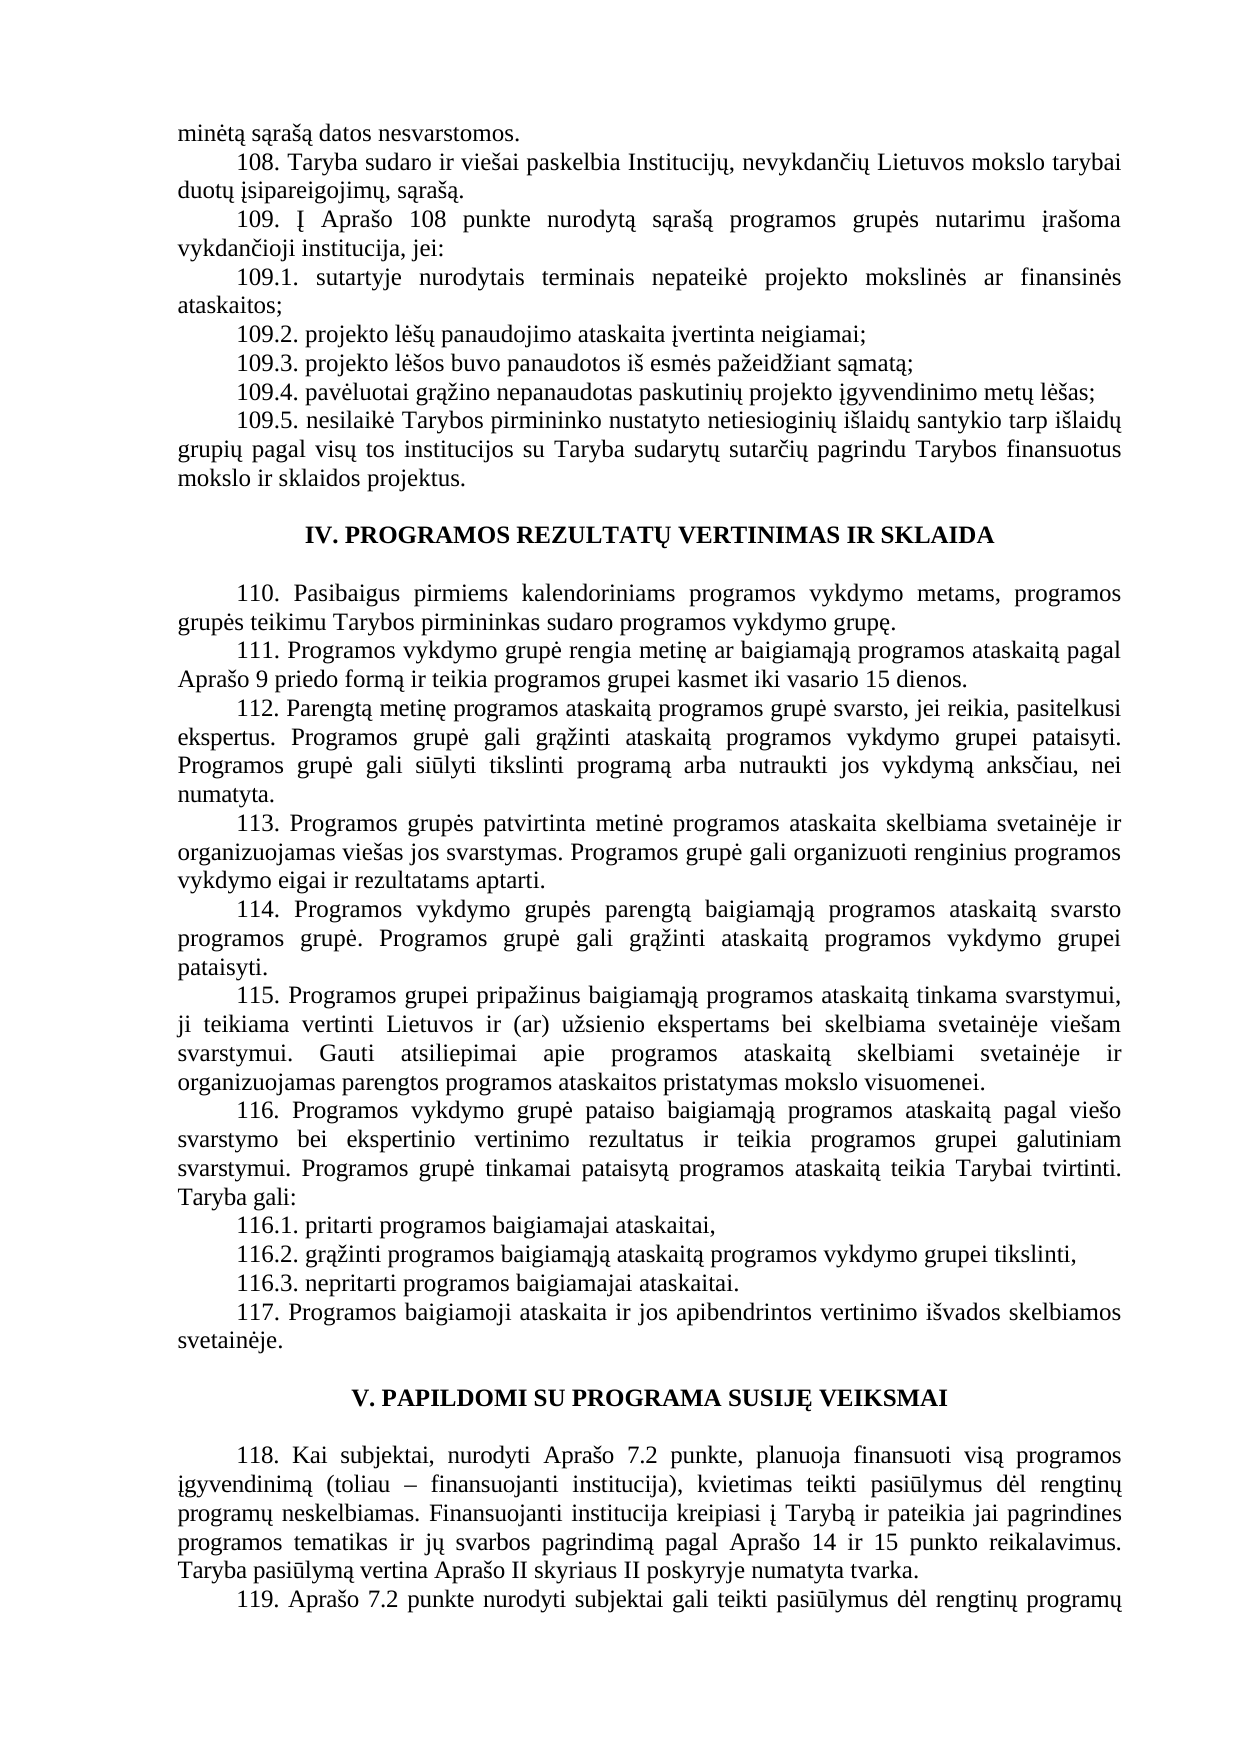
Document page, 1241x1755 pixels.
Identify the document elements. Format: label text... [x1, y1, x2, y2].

text 116.1. pritarti programos baigiamajai ataskaitai, [177, 1211, 1122, 1239]
text 109.5. nesilaikė Tarybos pirmininko nustatyto netiesioginių išlaidų santykio tarp išlaidų grupių pagal visų tos institucijos su Taryba sudarytų sutarčių pagrindu Tarybos finansuotus mokslo ir sklaidos projektus. [177, 406, 1122, 492]
text 118. Kai subjektai, nurodyti Aprašo 7.2 punkte, planuoja finansuoti visą programos įgyvendinimą (toliau – finansuojanti institucija), kvietimas teikti pasiūlymus dėl rengtinų programų neskelbiamas. Finansuojanti institucija kreipiasi į Tarybą ir pateikia jai pagrindines programos tematikas ir jų svarbos pagrindimą pagal Aprašo 14 ir 15 punkto reikalavimus. Taryba pasiūlymą vertina Aprašo II skyriaus II poskyryje numatyta tvarka. [177, 1441, 1122, 1584]
text 109.3. projekto lėšos buvo panaudotos iš esmės pažeidžiant sąmatą; [177, 348, 1122, 377]
text 119. Aprašo 7.2 punkte nurodyti subjektai gali teikti pasiūlymus dėl rengtinų programų [177, 1584, 1122, 1613]
text 116. Programos vykdymo grupė pataiso baigiamąją programos ataskaitą pagal viešo svarstymo bei ekspertinio vertinimo rezultatus ir teikia programos grupei galutiniam svarstymui. Programos grupė tinkamai pataisytą programos ataskaitą teikia Tarybai tvirtinti. Taryba gali: [177, 1096, 1122, 1211]
text 109.2. projekto lėšų panaudojimo ataskaita įvertinta neigiamai; [177, 319, 1122, 348]
text IV. PROGRAMOS REZULTATŲ VERTINIMAS IR SKLAIDA [177, 521, 1122, 549]
text 109.1. sutartyje nurodytais terminais nepateikė projekto mokslinės ar finansinės ataskaitos; [177, 262, 1122, 319]
text 111. Programos vykdymo grupė rengia metinę ar baigiamąją programos ataskaitą pagal Aprašo 9 priedo formą ir teikia programos grupei kasmet iki vasario 15 dienos. [177, 636, 1122, 693]
text minėtą sąrašą datos nesvarstomos. [177, 118, 1122, 147]
text 109.4. pavėluotai grąžino nepanaudotas paskutinių projekto įgyvendinimo metų lėšas; [177, 377, 1122, 406]
text 112. Parengtą metinę programos ataskaitą programos grupė svarsto, jei reikia, pasitelkusi ekspertus. Programos grupė gali grąžinti ataskaitą programos vykdymo grupei pataisyti. Programos grupė gali siūlyti tikslinti programą arba nutraukti jos vykdymą anksčiau, nei numatyta. [177, 693, 1122, 808]
text 117. Programos baigiamoji ataskaita ir jos apibendrintos vertinimo išvados skelbiamos svetainėje. [177, 1297, 1122, 1354]
text 116.3. nepritarti programos baigiamajai ataskaitai. [177, 1268, 1122, 1297]
text 110. Pasibaigus pirmiems kalendoriniams programos vykdymo metams, programos grupės teikimu Tarybos pirmininkas sudaro programos vykdymo grupę. [177, 578, 1122, 636]
text 109. Į Aprašo 108 punkte nurodytą sąrašą programos grupės nutarimu įrašoma vykdančioji institucija, jei: [177, 204, 1122, 262]
text 115. Programos grupei pripažinus baigiamąją programos ataskaitą tinkama svarstymui, ji teikiama vertinti Lietuvos ir (ar) užsienio ekspertams bei skelbiama svetainėje viešam svarstymui. Gauti atsiliepimai apie programos ataskaitą skelbiami svetainėje ir organizuojamas parengtos programos ataskaitos pristatymas mokslo visuomenei. [177, 981, 1122, 1096]
text 116.2. grąžinti programos baigiamąją ataskaitą programos vykdymo grupei tikslinti, [177, 1239, 1122, 1268]
text 114. Programos vykdymo grupės parengtą baigiamąją programos ataskaitą svarsto programos grupė. Programos grupė gali grąžinti ataskaitą programos vykdymo grupei pataisyti. [177, 894, 1122, 981]
text V. PAPILDOMI SU PROGRAMA SUSIJĘ VEIKSMAI [177, 1383, 1122, 1412]
text 108. Taryba sudaro ir viešai paskelbia Institucijų, nevykdančių Lietuvos mokslo tarybai duotų įsipareigojimų, sąrašą. [177, 147, 1122, 204]
text 113. Programos grupės patvirtinta metinė programos ataskaita skelbiama svetainėje ir organizuojamas viešas jos svarstymas. Programos grupė gali organizuoti renginius programos vykdymo eigai ir rezultatams aptarti. [177, 808, 1122, 894]
